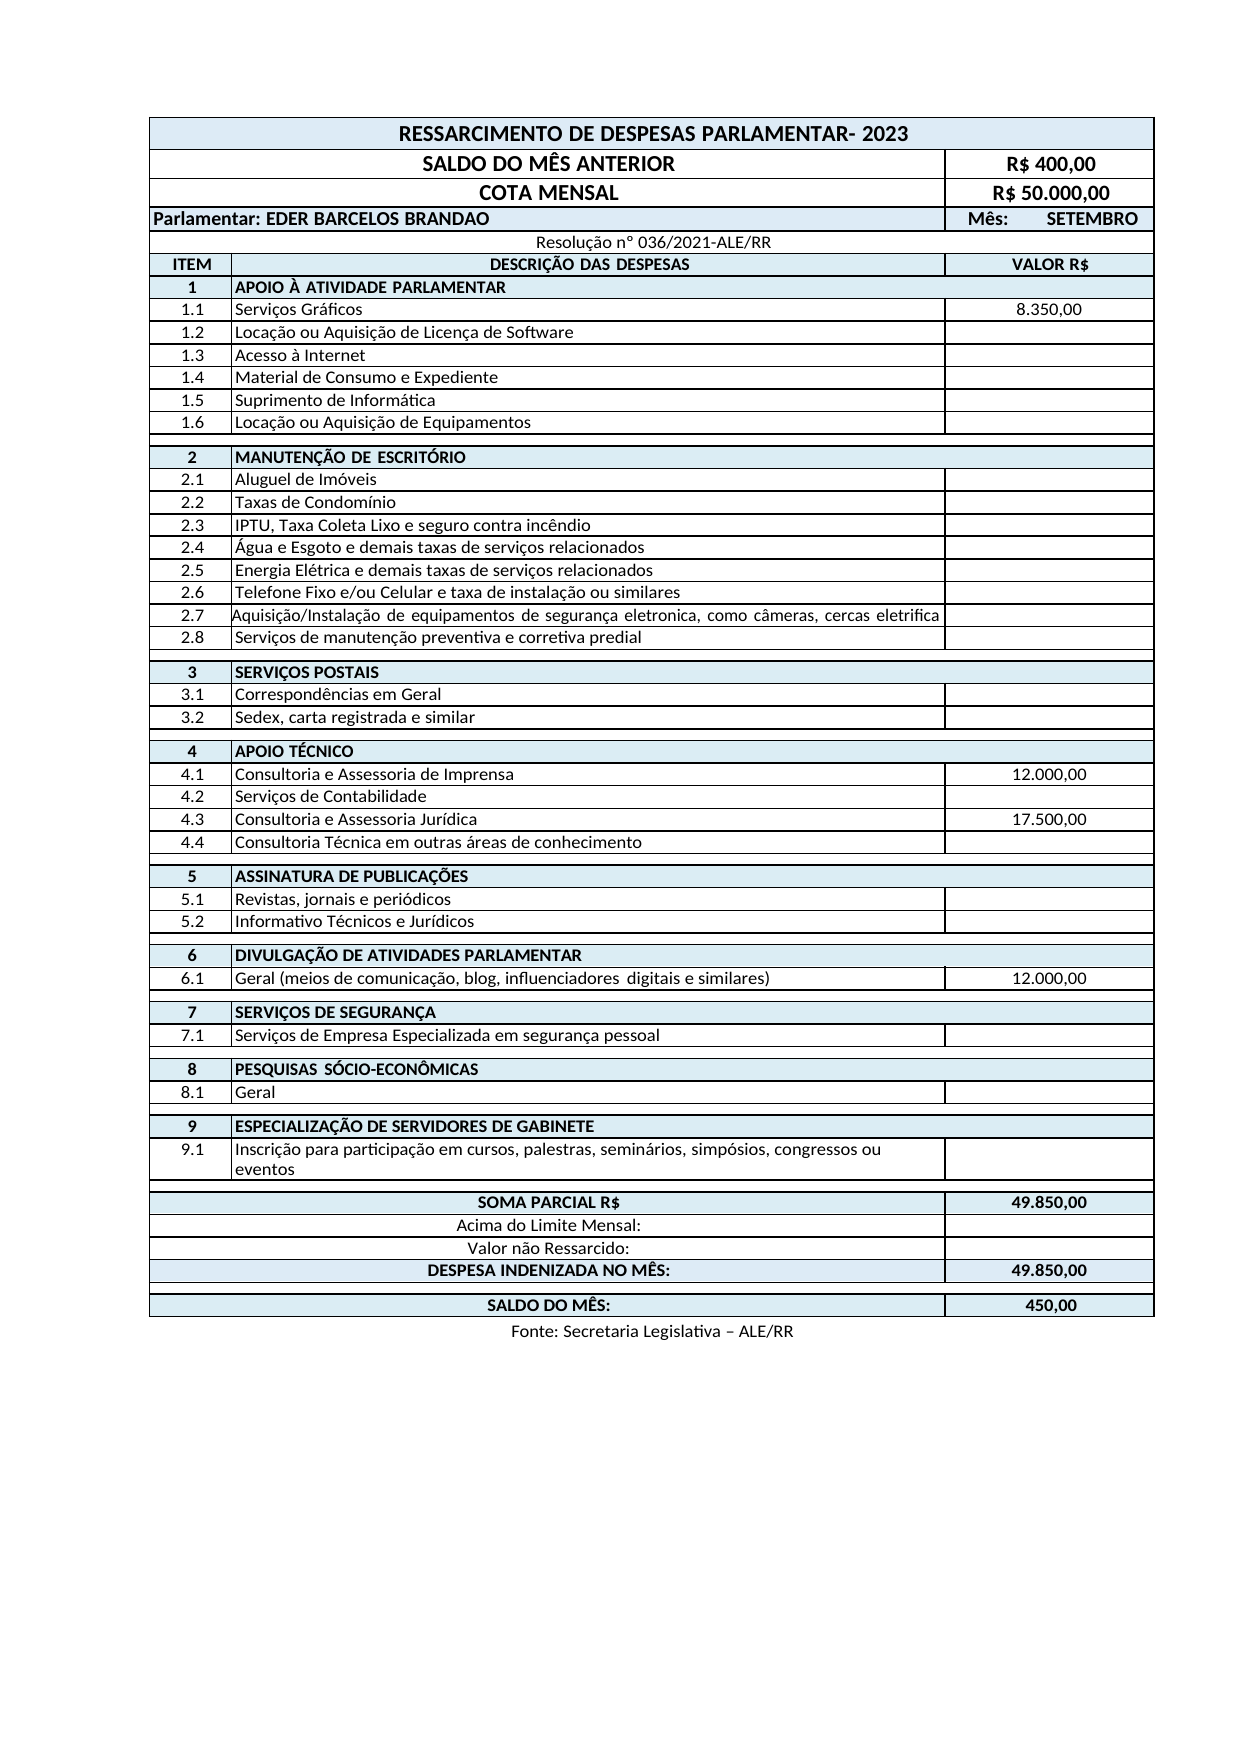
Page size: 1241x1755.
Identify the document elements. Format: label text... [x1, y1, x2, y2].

table_cell 1.2 [150, 322, 231, 343]
table_cell [946, 1139, 1153, 1179]
table_cell 1 [150, 277, 231, 298]
table_cell [946, 469, 1153, 490]
table_cell 2.7 [150, 605, 231, 626]
table_cell 8.350,00 [946, 299, 1153, 320]
table_cell Serviços Gráficos [232, 299, 944, 320]
table_cell [946, 1025, 1153, 1046]
table_cell 1.4 [150, 367, 231, 388]
table_cell [946, 412, 1153, 433]
table_cell SERVIÇOS POSTAIS [232, 662, 1153, 683]
table_cell Consultoria Técnica em outras áreas de conhecimento [232, 832, 944, 853]
table_cell Mês: SETEMBRO [946, 208, 1153, 230]
table_cell 6 [150, 945, 231, 966]
table_cell Suprimento de Informática [232, 390, 944, 411]
table_cell ESPECIALIZAÇÃO DE SERVIDORES DE GABINETE [232, 1116, 1153, 1137]
table_cell 2 [150, 447, 231, 468]
table_cell APOIO À ATIVIDADE PARLAMENTAR [232, 277, 1153, 298]
table_cell 3.1 [150, 684, 231, 705]
table_cell [150, 730, 1153, 739]
table_cell 1.1 [150, 299, 231, 320]
table_cell SALDO DO MÊS: [150, 1295, 944, 1316]
text Fonte: Secretaria Legislativa – ALE/RR [510, 1320, 794, 1342]
table_cell [150, 1047, 1153, 1057]
table_cell Sedex, carta registrada e similar [232, 707, 944, 728]
table_cell [946, 911, 1153, 932]
table_cell SOMA PARCIAL R$ [150, 1193, 944, 1213]
table_cell Acima do Limite Mensal: [150, 1215, 944, 1236]
table_cell 8.1 [150, 1082, 231, 1103]
table_cell PESQUISAS SÓCIO-ECONÔMICAS [232, 1059, 1153, 1080]
table_cell 8 [150, 1059, 231, 1080]
table_cell Locação ou Aquisição de Licença de Software [232, 322, 944, 343]
table_cell [946, 367, 1153, 388]
table_cell 7 [150, 1002, 231, 1023]
table_cell 2.1 [150, 469, 231, 490]
table_cell [150, 650, 1153, 660]
table_cell [946, 390, 1153, 411]
table_cell 9 [150, 1116, 231, 1137]
table_cell Inscrição para participação em cursos, palestras, seminários, simpósios, congressos ou eventos [232, 1139, 944, 1179]
table_cell [946, 345, 1153, 366]
table_cell 17.500,00 [946, 809, 1153, 830]
table_cell [150, 854, 1153, 864]
table_cell 12.000,00 [946, 764, 1153, 785]
table_cell Consultoria e Assessoria Jurídica [232, 809, 944, 830]
table_cell R$ 400,00 [946, 150, 1153, 177]
table_cell Acesso à Internet [232, 345, 944, 366]
table_cell 1.6 [150, 412, 231, 433]
table_cell 2.6 [150, 582, 231, 603]
table_cell 9.1 [150, 1139, 231, 1179]
table_cell [946, 627, 1153, 648]
table_cell MANUTENÇÃO DE ESCRITÓRIO [232, 447, 1153, 468]
table_cell 450,00 [946, 1295, 1153, 1316]
table_cell [946, 492, 1153, 513]
table_cell [946, 1215, 1153, 1236]
table_cell 2.5 [150, 560, 231, 581]
table_cell Serviços de manutenção preventiva e corretiva predial [232, 627, 944, 648]
table_cell 3.2 [150, 707, 231, 728]
table_cell Água e Esgoto e demais taxas de serviços relacionados [232, 537, 944, 558]
table_cell [946, 1238, 1153, 1259]
table_cell [946, 684, 1153, 705]
table_cell DESPESA INDENIZADA NO MÊS: [150, 1260, 944, 1281]
table_cell SERVIÇOS DE SEGURANÇA [232, 1002, 1153, 1023]
table_cell APOIO TÉCNICO [232, 741, 1153, 762]
table_cell 4 [150, 741, 231, 762]
table_cell SALDO DO MÊS ANTERIOR [150, 150, 944, 177]
table_cell 7.1 [150, 1025, 231, 1046]
table_cell IPTU, Taxa Coleta Lixo e seguro contra incêndio [232, 515, 944, 535]
table_cell Locação ou Aquisição de Equipamentos [232, 412, 944, 433]
table_cell 6.1 [150, 968, 231, 989]
table_cell Correspondências em Geral [232, 684, 944, 705]
table_cell VALOR R$ [946, 254, 1153, 275]
table_cell [946, 707, 1153, 728]
table_cell Informativo Técnicos e Jurídicos [232, 911, 944, 932]
table_cell Parlamentar: EDER BARCELOS BRANDAO [150, 208, 944, 230]
table_cell Revistas, jornais e periódicos [232, 888, 944, 909]
table_cell [946, 832, 1153, 853]
table_cell [946, 515, 1153, 535]
table_cell Serviços de Contabilidade [232, 786, 944, 807]
table_cell Geral (meios de comunicação, blog, influenciadores digitais e similares) [232, 968, 944, 989]
table_cell 2.8 [150, 627, 231, 648]
table_cell DIVULGAÇÃO DE ATIVIDADES PARLAMENTAR [232, 945, 1153, 966]
table_cell R$ 50.000,00 [946, 179, 1153, 206]
table_cell ITEM [150, 254, 231, 275]
table_cell [150, 934, 1153, 944]
table_cell [946, 1082, 1153, 1103]
table_cell Taxas de Condomínio [232, 492, 944, 513]
table_cell DESCRIÇÃO DAS DESPESAS [232, 254, 944, 275]
table_cell 2.4 [150, 537, 231, 558]
table_cell [946, 537, 1153, 558]
table_cell Aluguel de Imóveis [232, 469, 944, 490]
table_cell 2.3 [150, 515, 231, 535]
table_cell [150, 1104, 1153, 1114]
table_cell 49.850,00 [946, 1260, 1153, 1281]
table_cell 5.1 [150, 888, 231, 909]
table_cell [946, 322, 1153, 343]
table_cell [946, 888, 1153, 909]
table_cell Serviços de Empresa Especializada em segurança pessoal [232, 1025, 944, 1046]
table_cell 1.5 [150, 390, 231, 411]
table_cell Energia Elétrica e demais taxas de serviços relacionados [232, 560, 944, 581]
table_cell 4.3 [150, 809, 231, 830]
table_cell 5 [150, 866, 231, 887]
table_cell Valor não Ressarcido: [150, 1238, 944, 1259]
table_cell 4.2 [150, 786, 231, 807]
table_cell Resolução nº 036/2021-ALE/RR [150, 232, 1153, 252]
table_cell Geral [232, 1082, 944, 1103]
table_cell Aquisição/Instalação de equipamentos de segurança eletronica, como câmeras, cercas eletrifica [232, 605, 944, 626]
table_cell 49.850,00 [946, 1193, 1153, 1213]
table_cell COTA MENSAL [150, 179, 944, 206]
table_cell 12.000,00 [946, 968, 1153, 989]
table_cell 4.4 [150, 832, 231, 853]
table_cell Material de Consumo e Expediente [232, 367, 944, 388]
table_cell [150, 1283, 1153, 1293]
table_cell [150, 991, 1153, 1001]
table_header RESSARCIMENTO DE DESPESAS PARLAMENTAR- 2023 [150, 118, 1153, 149]
table_cell Telefone Fixo e/ou Celular e taxa de instalação ou similares [232, 582, 944, 603]
table_cell Consultoria e Assessoria de Imprensa [232, 764, 944, 785]
table_cell 3 [150, 662, 231, 683]
table_cell 4.1 [150, 764, 231, 785]
table_cell 5.2 [150, 911, 231, 932]
table_cell ASSINATURA DE PUBLICAÇÕES [232, 866, 1153, 887]
table_cell 1.3 [150, 345, 231, 366]
table_cell [946, 560, 1153, 581]
table_cell [946, 786, 1153, 807]
table_cell [946, 605, 1153, 626]
table_cell [150, 435, 1153, 445]
table_cell [150, 1181, 1153, 1191]
table_cell 2.2 [150, 492, 231, 513]
table_cell [946, 582, 1153, 603]
